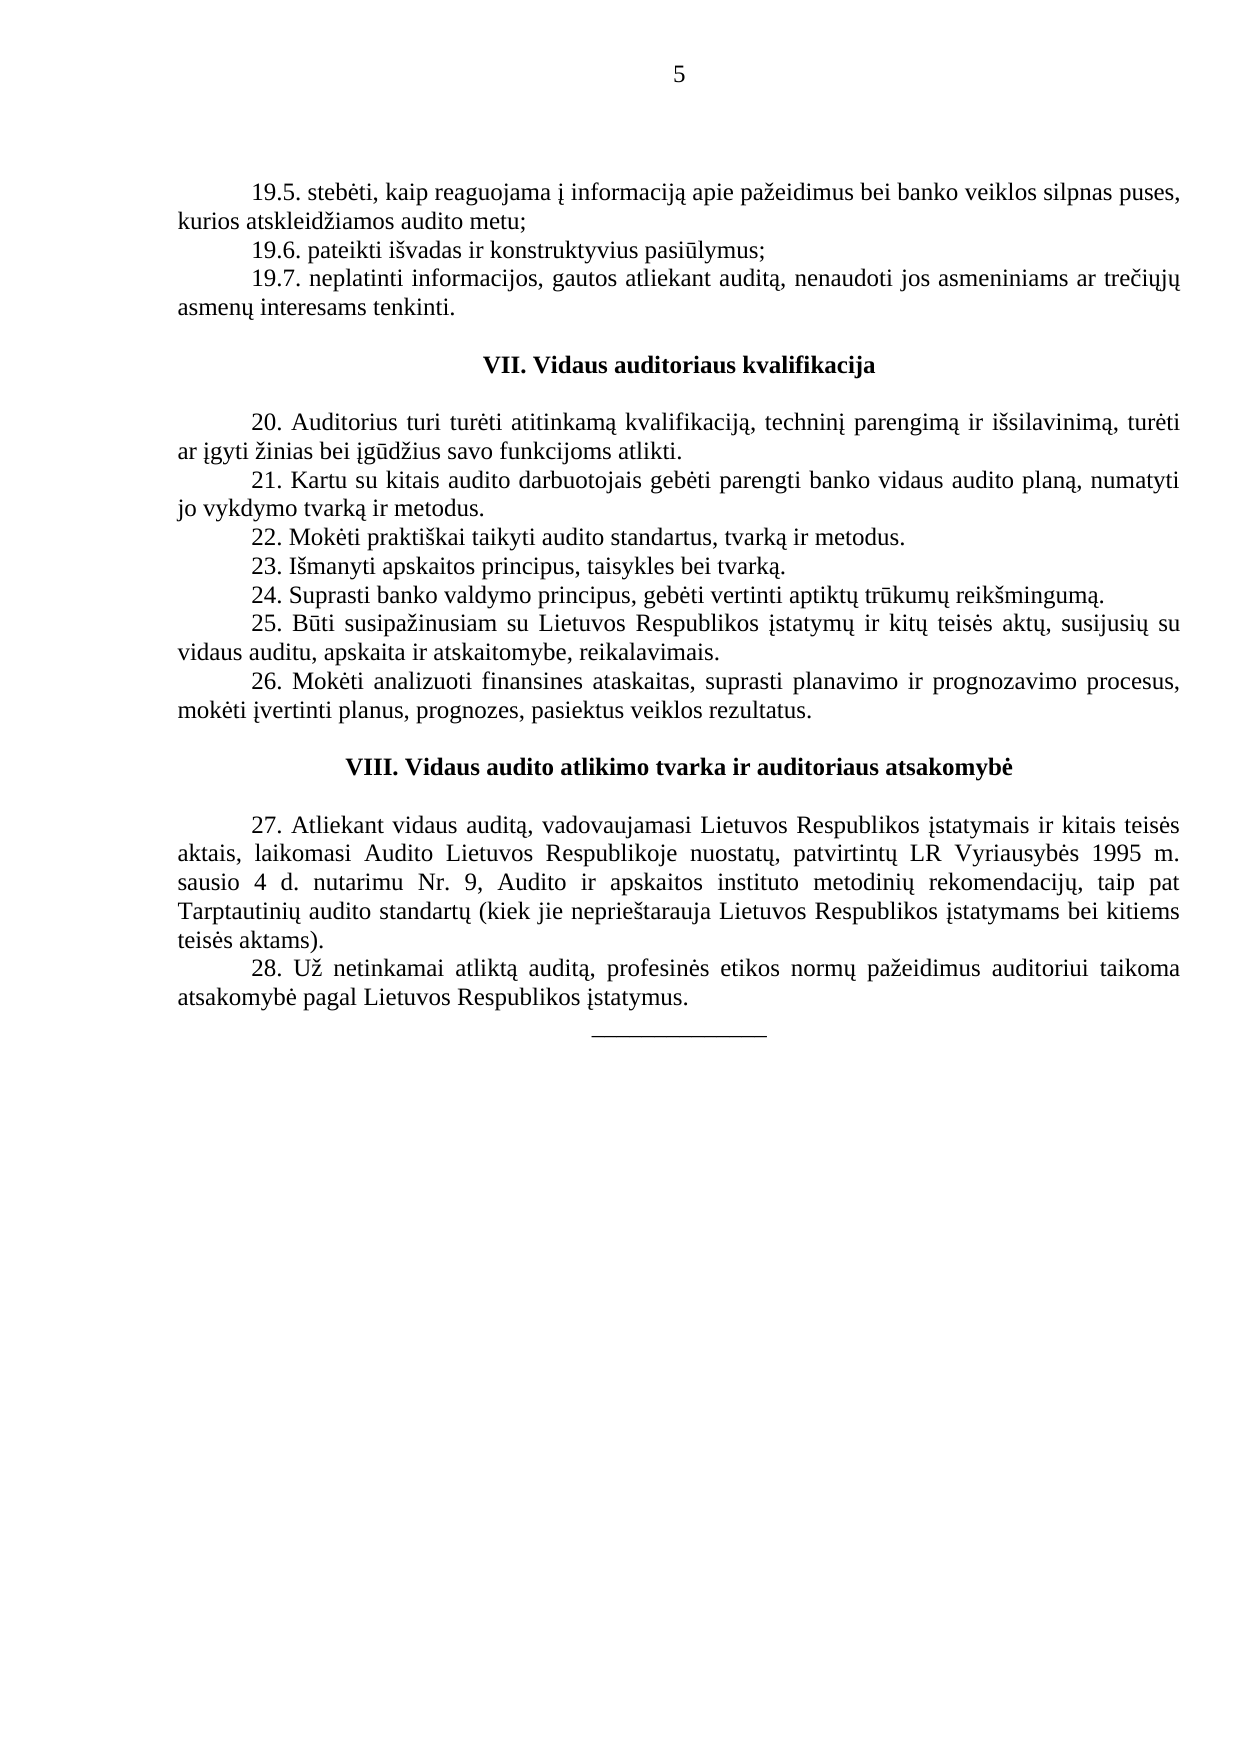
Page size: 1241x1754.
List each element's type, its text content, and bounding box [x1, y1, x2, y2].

text 21. Kartu su kitais audito darbuotojais gebėti parengti banko vidaus audito planą, numatyti jo vykdymo tvarką ir metodus. [177, 465, 1181, 522]
text 22. Mokėti praktiškai taikyti audito standartus, tvarką ir metodus. [177, 522, 1181, 551]
text 26. Mokėti analizuoti finansines ataskaitas, suprasti planavimo ir prognozavimo procesus, mokėti įvertinti planus, prognozes, pasiektus veiklos rezultatus. [177, 666, 1181, 723]
text ______________ [177, 1011, 1181, 1040]
text 19.5. stebėti, kaip reaguojama į informaciją apie pažeidimus bei banko veiklos silpnas puses, kurios atskleidžiamos audito metu; [177, 177, 1181, 235]
text VII. Vidaus auditoriaus kvalifikacija [177, 350, 1181, 378]
text 19.7. neplatinti informacijos, gautos atliekant auditą, nenaudoti jos asmeniniams ar trečiųjų asmenų interesams tenkinti. [177, 263, 1181, 321]
text 24. Suprasti banko valdymo principus, gebėti vertinti aptiktų trūkumų reikšmingumą. [177, 580, 1181, 608]
text 28. Už netinkamai atliktą auditą, profesinės etikos normų pažeidimus auditoriui taikoma atsakomybė pagal Lietuvos Respublikos įstatymus. [177, 953, 1181, 1011]
text 19.6. pateikti išvadas ir konstruktyvius pasiūlymus; [177, 235, 1181, 263]
text 25. Būti susipažinusiam su Lietuvos Respublikos įstatymų ir kitų teisės aktų, susijusių su vidaus auditu, apskaita ir atskaitomybe, reikalavimais. [177, 608, 1181, 666]
text 20. Auditorius turi turėti atitinkamą kvalifikaciją, techninį parengimą ir išsilavinimą, turėti ar įgyti žinias bei įgūdžius savo funkcijoms atlikti. [177, 407, 1181, 465]
text VIII. Vidaus audito atlikimo tvarka ir auditoriaus atsakomybė [177, 752, 1181, 781]
text 27. Atliekant vidaus auditą, vadovaujamasi Lietuvos Respublikos įstatymais ir kitais teisės aktais, laikomasi Audito Lietuvos Respublikoje nuostatų, patvirtintų LR Vyriausybės 1995 m. sausio 4 d. nutarimu Nr. 9, Audito ir apskaitos instituto metodinių rekomendacijų, taip pat Tarptautinių audito standartų (kiek jie neprieštarauja Lietuvos Respublikos įstatymams bei kitiems teisės aktams). [177, 810, 1181, 953]
text 23. Išmanyti apskaitos principus, taisykles bei tvarką. [177, 551, 1181, 580]
